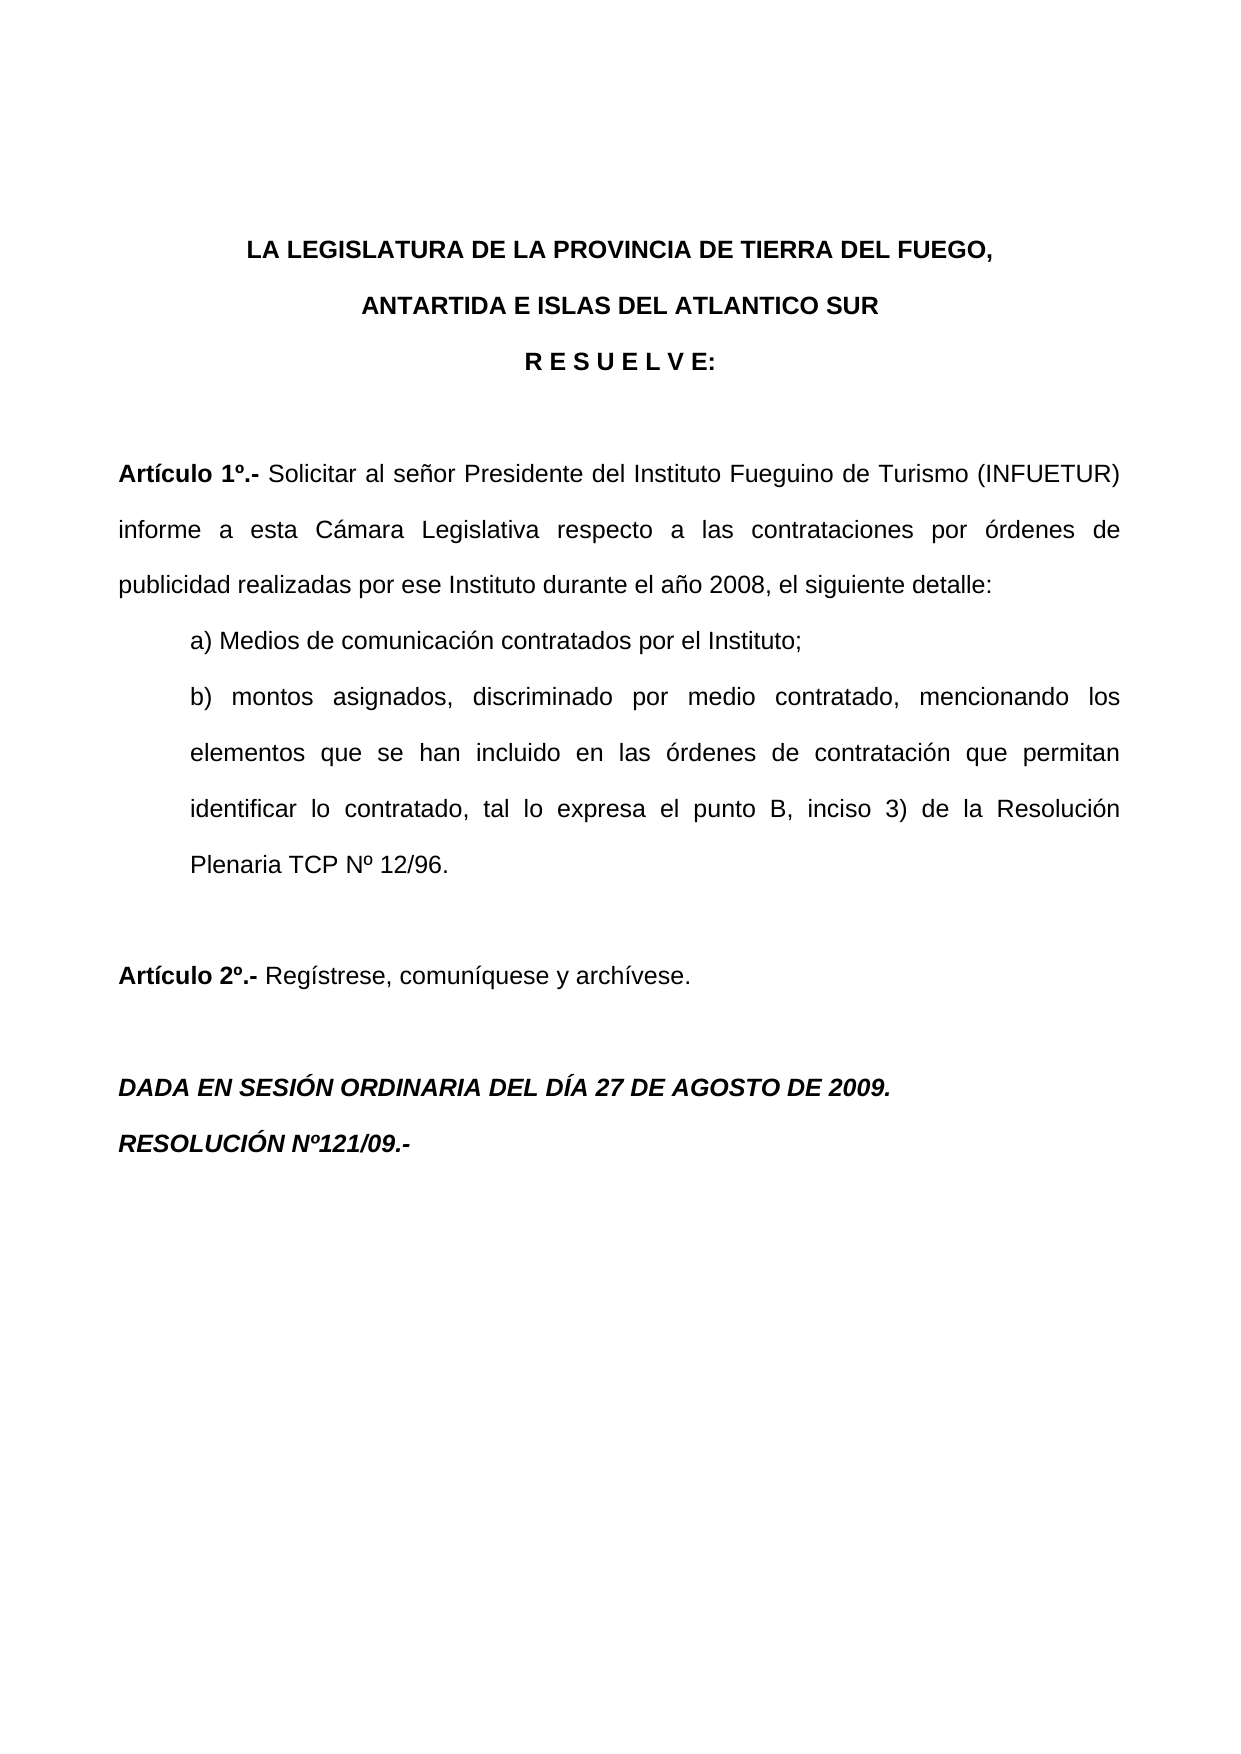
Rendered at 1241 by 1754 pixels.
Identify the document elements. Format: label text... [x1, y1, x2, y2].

text Artículo 1º.- Solicitar al señor Presidente del Instituto Fueguino de Turismo (INFUETUR) informe a esta Cámara Legislativa respecto a las contrataciones por órdenes de publicidad realizadas por ese Instituto durante el año 2008, el siguiente detalle: [118, 459, 1122, 599]
text b) montos asignados, discriminado por medio contratado, mencionando los elementos que se han incluido en las órdenes de contratación que permitan identificar lo contratado, tal lo expresa el punto B, inciso 3) de la Resolución Plenaria TCP Nº 12/96. [118, 683, 1122, 878]
text ANTARTIDA E ISLAS DEL ATLANTICO SUR [118, 292, 1122, 320]
text Artículo 2º.- Regístrese, comuníquese y archívese. [118, 962, 1122, 990]
text DADA EN SESIÓN ORDINARIA DEL DÍA 27 DE AGOSTO DE 2009. [118, 1074, 1122, 1102]
text LA LEGISLATURA DE LA PROVINCIA DE TIERRA DEL FUEGO, [118, 236, 1122, 264]
text RESOLUCIÓN Nº121/09.- [118, 1129, 1122, 1157]
text R E S U E L V E: [118, 348, 1122, 376]
text a) Medios de comunicación contratados por el Instituto; [118, 627, 1122, 655]
